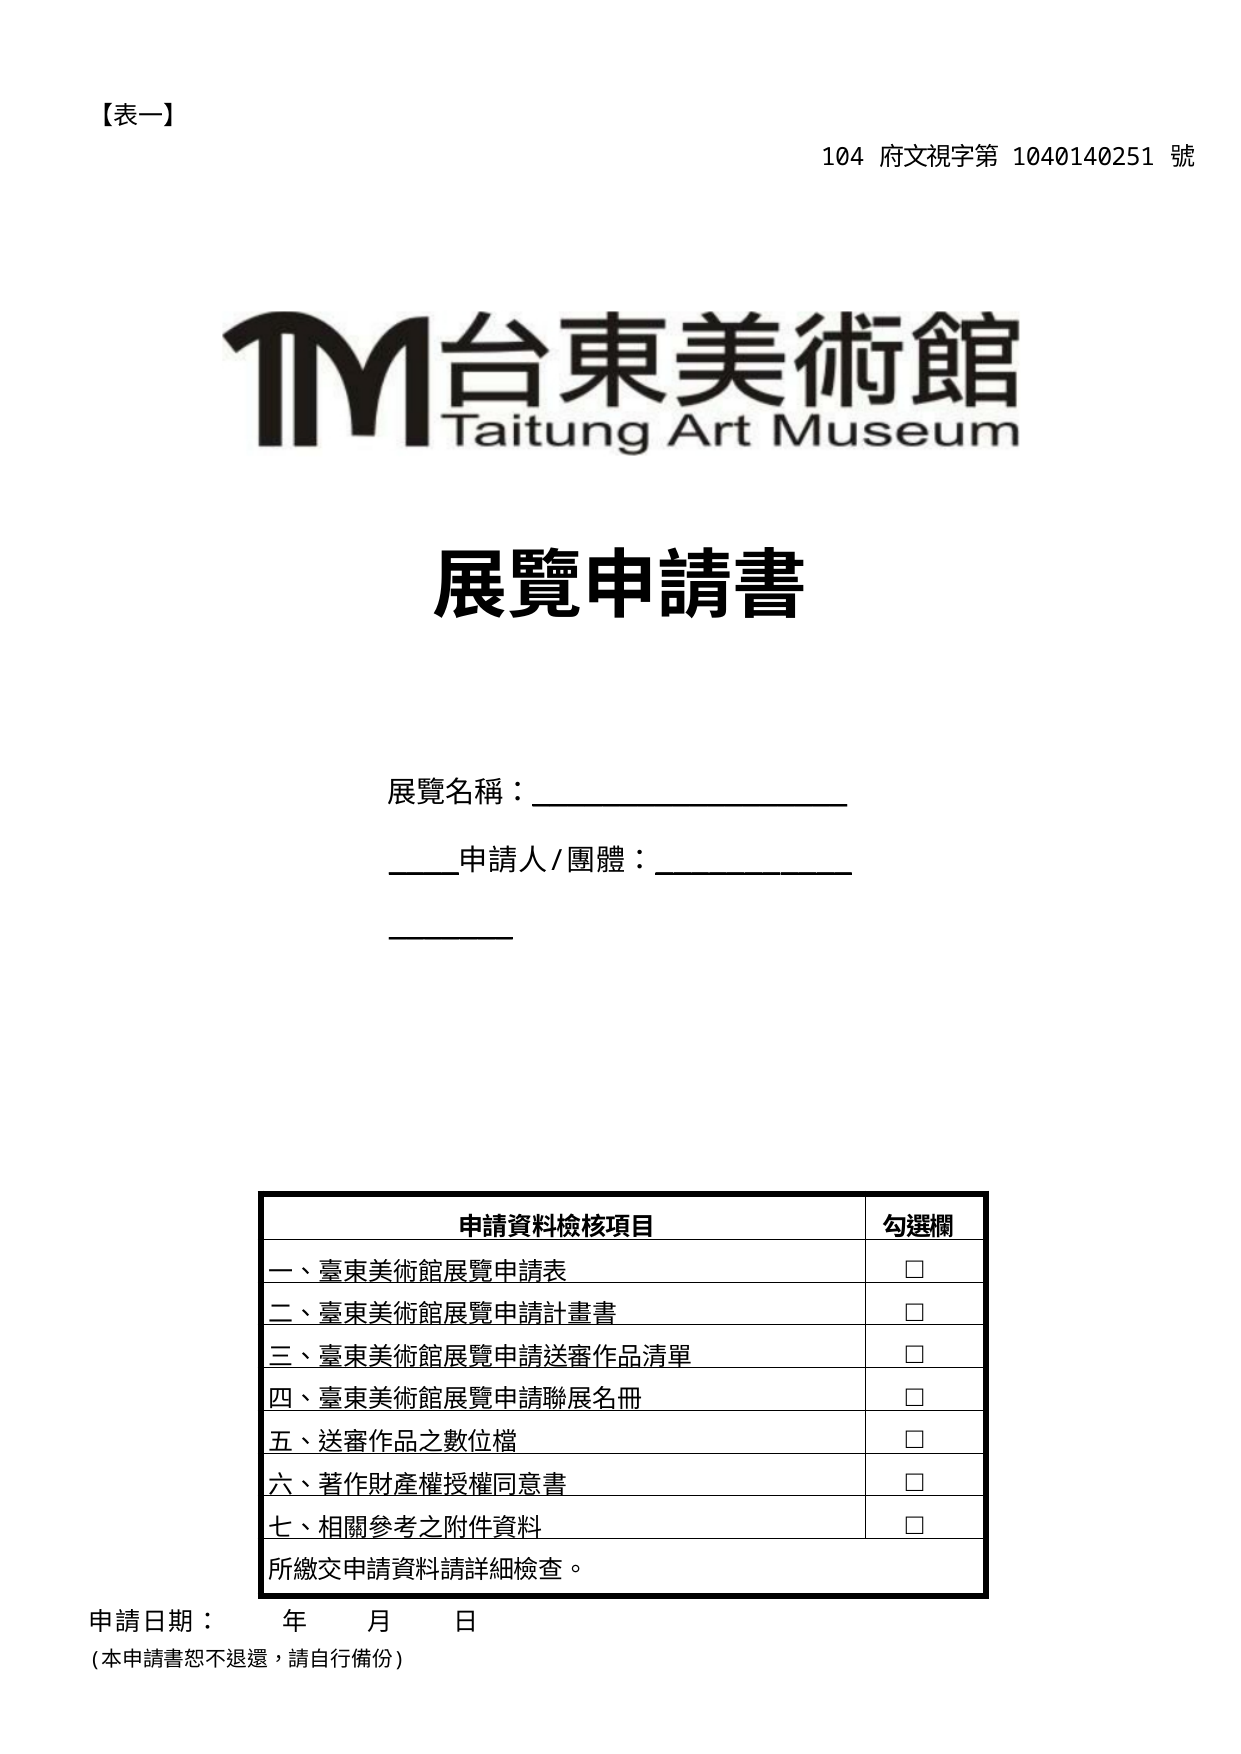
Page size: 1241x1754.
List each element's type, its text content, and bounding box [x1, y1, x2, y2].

table_cell □ [866, 1368, 983, 1410]
table_cell 三、臺東美術館展覽申請送審作品清單 [264, 1325, 865, 1367]
table_cell 五、送審作品之數位檔 [264, 1411, 865, 1452]
text (本申請書恕不退還，請自行備份) [89, 1642, 1240, 1673]
table_header 勾選欄 [866, 1197, 983, 1239]
table_cell 六、著作財產權授權同意書 [264, 1454, 865, 1495]
text 展覽名稱：______________________申請人/團體：__________________ [387, 768, 853, 943]
table_cell □ [866, 1240, 983, 1282]
table_cell □ [866, 1283, 983, 1324]
table_cell 七、相關參考之附件資料 [264, 1496, 865, 1538]
table_cell □ [866, 1411, 983, 1452]
table_cell □ [866, 1496, 983, 1538]
text 【表一】 [89, 96, 1240, 132]
table_cell □ [866, 1325, 983, 1367]
table_cell □ [866, 1454, 983, 1495]
table_cell 所繳交申請資料請詳細檢查。 [264, 1539, 983, 1592]
text 展覽申請書 [433, 524, 1240, 633]
text 104 府文視字第 1040140251 號 [821, 137, 1240, 173]
text 申請日期： 年 月 日 [89, 1602, 1240, 1638]
table_cell 二、臺東美術館展覽申請計畫書 [264, 1283, 865, 1324]
table_cell 一、臺東美術館展覽申請表 [264, 1240, 865, 1282]
table_cell 四、臺東美術館展覽申請聯展名冊 [264, 1368, 865, 1410]
table_header 申請資料檢核項目 [264, 1197, 865, 1239]
